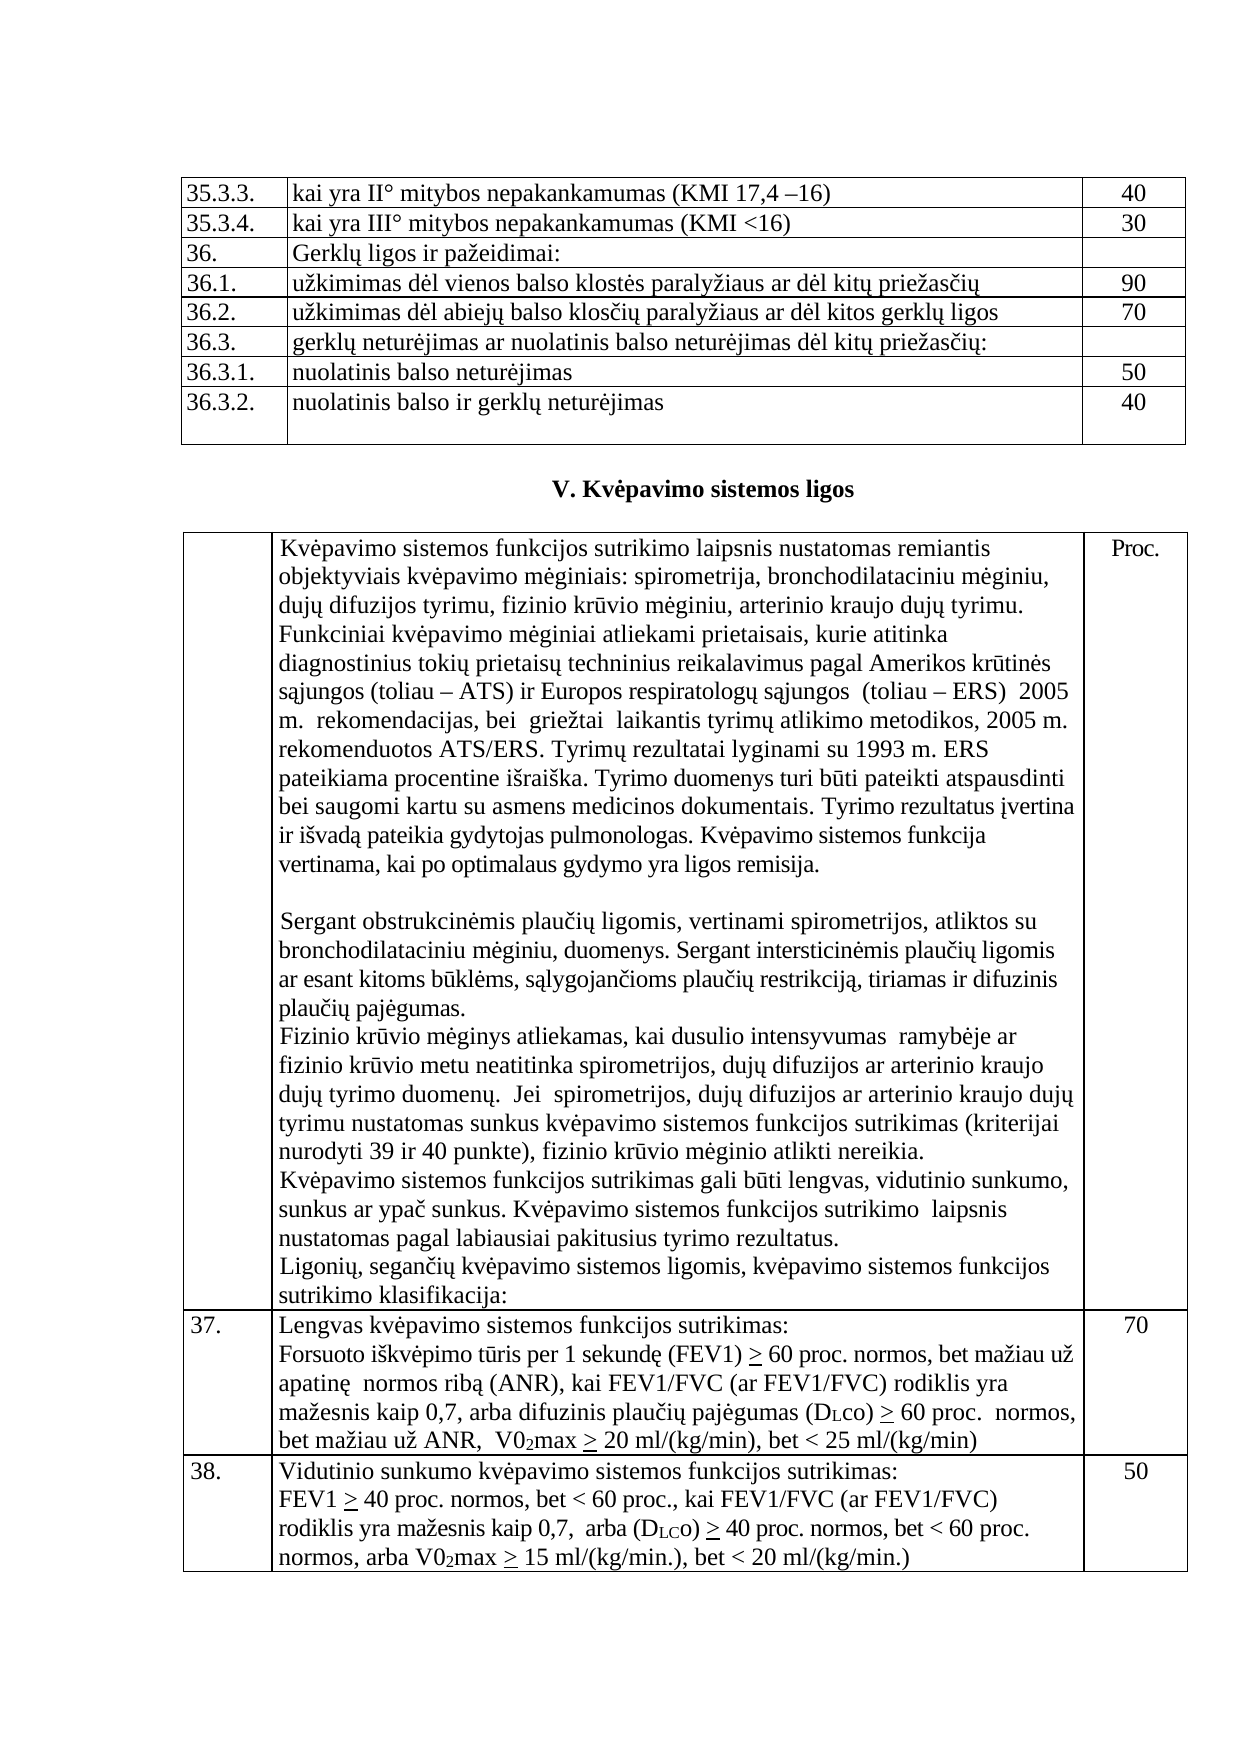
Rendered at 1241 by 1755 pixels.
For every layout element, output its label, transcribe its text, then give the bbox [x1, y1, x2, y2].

table_cell užkimimas dėl vienos balso klostės paralyžiaus ar dėl kitų priežasčių [288, 268, 1082, 296]
table_cell 36.2. [182, 298, 287, 326]
table_cell kai yra II° mitybos nepakankamumas (KMI 17,4 –16) [288, 178, 1082, 207]
table_cell 36.3. [182, 327, 287, 356]
table_cell 90 [1083, 268, 1185, 296]
table_cell gerklų neturėjimas ar nuolatinis balso neturėjimas dėl kitų priežasčių: [288, 327, 1082, 356]
table_cell 30 [1083, 208, 1185, 237]
table_cell Gerklų ligos ir pažeidimai: [288, 238, 1082, 267]
table_cell [1083, 238, 1185, 267]
table_cell 50 [1085, 1456, 1187, 1571]
table_cell 36.1. [182, 268, 287, 296]
table_cell 70 [1083, 298, 1185, 326]
table_header [184, 533, 271, 1309]
table_cell 40 [1083, 178, 1185, 207]
table_header Proc. [1085, 533, 1187, 1309]
table_cell 35.3.3. [182, 178, 287, 207]
table_cell 40 [1083, 387, 1185, 444]
table_cell užkimimas dėl abiejų balso klosčių paralyžiaus ar dėl kitos gerklų ligos [288, 298, 1082, 326]
table_cell nuolatinis balso ir gerklų neturėjimas [288, 387, 1082, 444]
table_header Kvėpavimo sistemos funkcijos sutrikimo laipsnis nustatomas remiantis objektyviais kvėpavimo mėginiais: spirometrija, bronchodilataciniu mėginiu, dujų difuzijos tyrimu, fizinio krūvio mėginiu, arterinio kraujo dujų tyrimu. Funkciniai kvėpavimo mėginiai atliekami prietaisais, kurie atitinka diagnostinius tokių prietaisų techninius reikalavimus pagal Amerikos krūtinės sąjungos (toliau – ATS) ir Europos respiratologų sąjungos (toliau – ERS) 2005 m. rekomendacijas, bei griežtai laikantis tyrimų atlikimo metodikos, 2005 m. rekomenduotos ATS/ERS. Tyrimų rezultatai lyginami su 1993 m. ERS pateikiama procentine išraiška. Tyrimo duomenys turi būti pateikti atspausdinti bei saugomi kartu su asmens medicinos dokumentais. Tyrimo rezultatus įvertina ir išvadą pateikia gydytojas pulmonologas. Kvėpavimo sistemos funkcija vertinama, kai po optimalaus gydymo yra ligos remisija. Sergant obstrukcinėmis plaučių ligomis, vertinami spirometrijos, atliktos su bronchodilataciniu mėginiu, duomenys. Sergant intersticinėmis plaučių ligomis ar esant kitoms būklėms, sąlygojančioms plaučių restrikciją, tiriamas ir difuzinis plaučių pajėgumas. Fizinio krūvio mėginys atliekamas, kai dusulio intensyvumas ramybėje ar fizinio krūvio metu neatitinka spirometrijos, dujų difuzijos ar arterinio kraujo dujų tyrimo duomenų. Jei spirometrijos, dujų difuzijos ar arterinio kraujo dujų tyrimu nustatomas sunkus kvėpavimo sistemos funkcijos sutrikimas (kriterijai nurodyti 39 ir 40 punkte), fizinio krūvio mėginio atlikti nereikia. Kvėpavimo sistemos funkcijos sutrikimas gali būti lengvas, vidutinio sunkumo, sunkus ar ypač sunkus. Kvėpavimo sistemos funkcijos sutrikimo laipsnis nustatomas pagal labiausiai pakitusius tyrimo rezultatus. Ligonių, segančių kvėpavimo sistemos ligomis, kvėpavimo sistemos funkcijos sutrikimo klasifikacija: [273, 533, 1083, 1309]
table_cell Vidutinio sunkumo kvėpavimo sistemos funkcijos sutrikimas: FEV1 > 40 proc. normos, bet < 60 proc., kai FEV1/FVC (ar FEV1/FVC) rodiklis yra mažesnis kaip 0,7, arba (DLCo) > 40 proc. normos, bet < 60 proc. normos, arba V02max > 15 ml/(kg/min.), bet < 20 ml/(kg/min.) [273, 1456, 1083, 1571]
table_cell 50 [1083, 357, 1185, 386]
table_cell 36. [182, 238, 287, 267]
table_cell 37. [184, 1311, 271, 1454]
table_cell 36.3.1. [182, 357, 287, 386]
table_cell 36.3.2. [182, 387, 287, 444]
table_cell 38. [184, 1456, 271, 1571]
table_cell 35.3.4. [182, 208, 287, 237]
text V. Kvėpavimo sistemos ligos [225, 474, 1181, 503]
table_cell kai yra III° mitybos nepakankamumas (KMI <16) [288, 208, 1082, 237]
table_cell [1083, 327, 1185, 356]
table_cell Lengvas kvėpavimo sistemos funkcijos sutrikimas: Forsuoto iškvėpimo tūris per 1 sekundę (FEV1) > 60 proc. normos, bet mažiau už apatinę normos ribą (ANR), kai FEV1/FVC (ar FEV1/FVC) rodiklis yra mažesnis kaip 0,7, arba difuzinis plaučių pajėgumas (DLco) > 60 proc. normos, bet mažiau už ANR, V02max > 20 ml/(kg/min), bet < 25 ml/(kg/min) [273, 1311, 1083, 1454]
table_cell 70 [1085, 1311, 1187, 1454]
table_cell nuolatinis balso neturėjimas [288, 357, 1082, 386]
